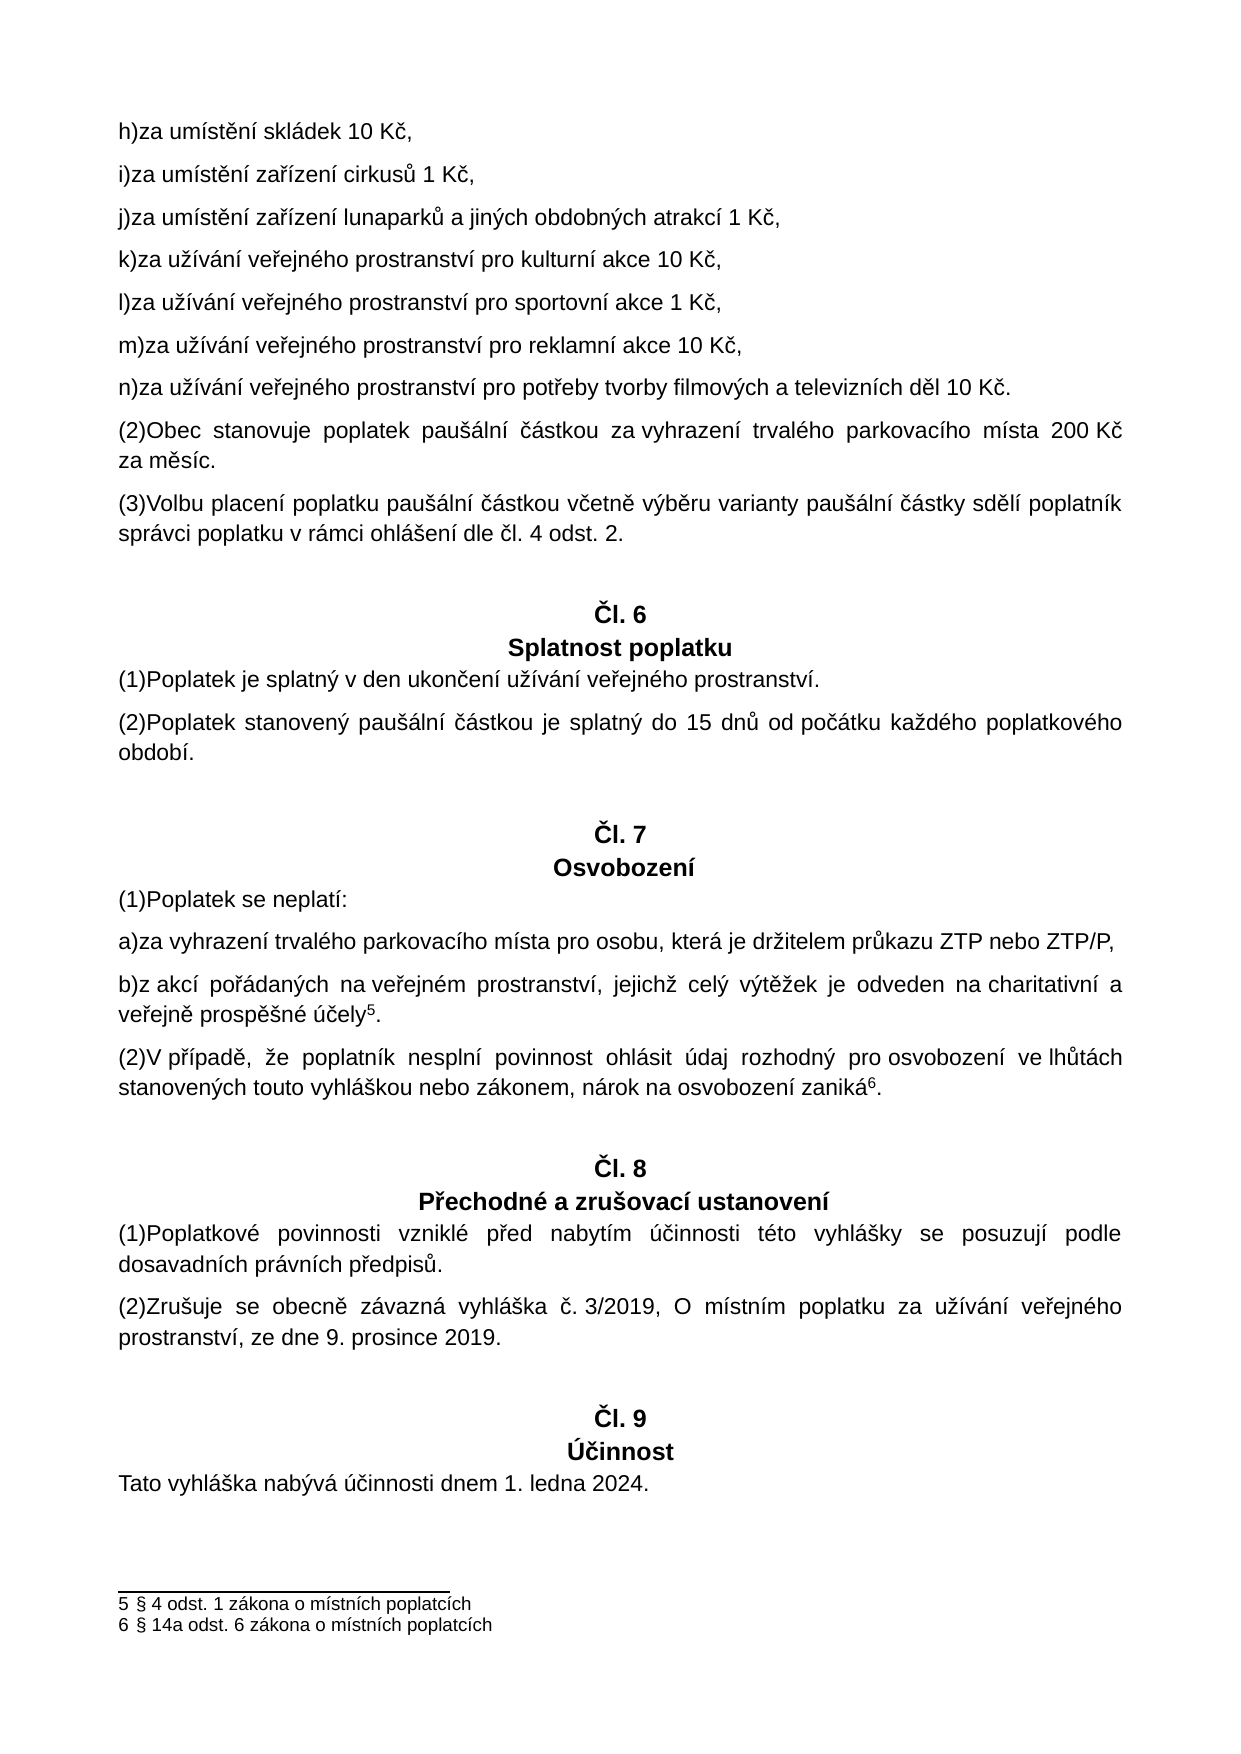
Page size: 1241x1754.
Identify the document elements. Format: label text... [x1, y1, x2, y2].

subtitle Čl. 6 Splatnost poplatku [118, 600, 1122, 662]
list § 14a odst. 6 zákona o místních poplatcích [118, 1614, 1122, 1635]
list Zrušuje se obecně závazná vyhláška č. 3/2019, O místním poplatku za užívání veřejného prostranství, ze dne 9. prosince 2019. [118, 1293, 1122, 1350]
list Volbu placení poplatku paušální částkou včetně výběru varianty paušální částky sdělí poplatník správci poplatku v rámci ohlášení dle čl. 4 odst. 2. [118, 490, 1122, 547]
list za umístění zařízení lunaparků a jiných obdobných atrakcí 1 Kč, [118, 203, 1122, 230]
list Poplatek stanovený paušální částkou je splatný do 15 dnů od počátku každého poplatkového období. [118, 709, 1122, 766]
list V případě, že poplatník nesplní povinnost ohlásit údaj rozhodný pro osvobození ve lhůtách stanovených touto vyhláškou nebo zákonem, nárok na osvobození zaniká. [118, 1044, 1122, 1101]
list za užívání veřejného prostranství pro potřeby tvorby filmových a televizních děl 10 Kč. [118, 374, 1122, 401]
list § 4 odst. 1 zákona o místních poplatcích [118, 1592, 1122, 1614]
list Poplatek je splatný v den ukončení užívání veřejného prostranství. [118, 666, 1122, 693]
list za vyhrazení trvalého parkovacího místa pro osobu, která je držitelem průkazu ZTP nebo ZTP/P, [118, 928, 1122, 955]
list za užívání veřejného prostranství pro sportovní akce 1 Kč, [118, 289, 1122, 315]
list Obec stanovuje poplatek paušální částkou za vyhrazení trvalého parkovacího místa 200 Kč za měsíc. [118, 417, 1122, 474]
subtitle Čl. 7 Osvobození [118, 819, 1122, 881]
list za užívání veřejného prostranství pro reklamní akce 10 Kč, [118, 332, 1122, 358]
list za užívání veřejného prostranství pro kulturní akce 10 Kč, [118, 246, 1122, 273]
list za umístění skládek 10 Kč, [118, 118, 1122, 144]
subtitle Čl. 8 Přechodné a zrušovací ustanovení [118, 1154, 1122, 1216]
list za umístění zařízení cirkusů 1 Kč, [118, 161, 1122, 187]
subtitle Čl. 9 Účinnost [118, 1404, 1122, 1466]
list Poplatek se neplatí: [118, 886, 1122, 912]
text Tato vyhláška nabývá účinnosti dnem 1. ledna 2024. [118, 1470, 1122, 1496]
list z akcí pořádaných na veřejném prostranství, jejichž celý výtěžek je odveden na charitativní a veřejně prospěšné účely. [118, 971, 1122, 1028]
list Poplatkové povinnosti vzniklé před nabytím účinnosti této vyhlášky se posuzují podle dosavadních právních předpisů. [118, 1220, 1122, 1277]
